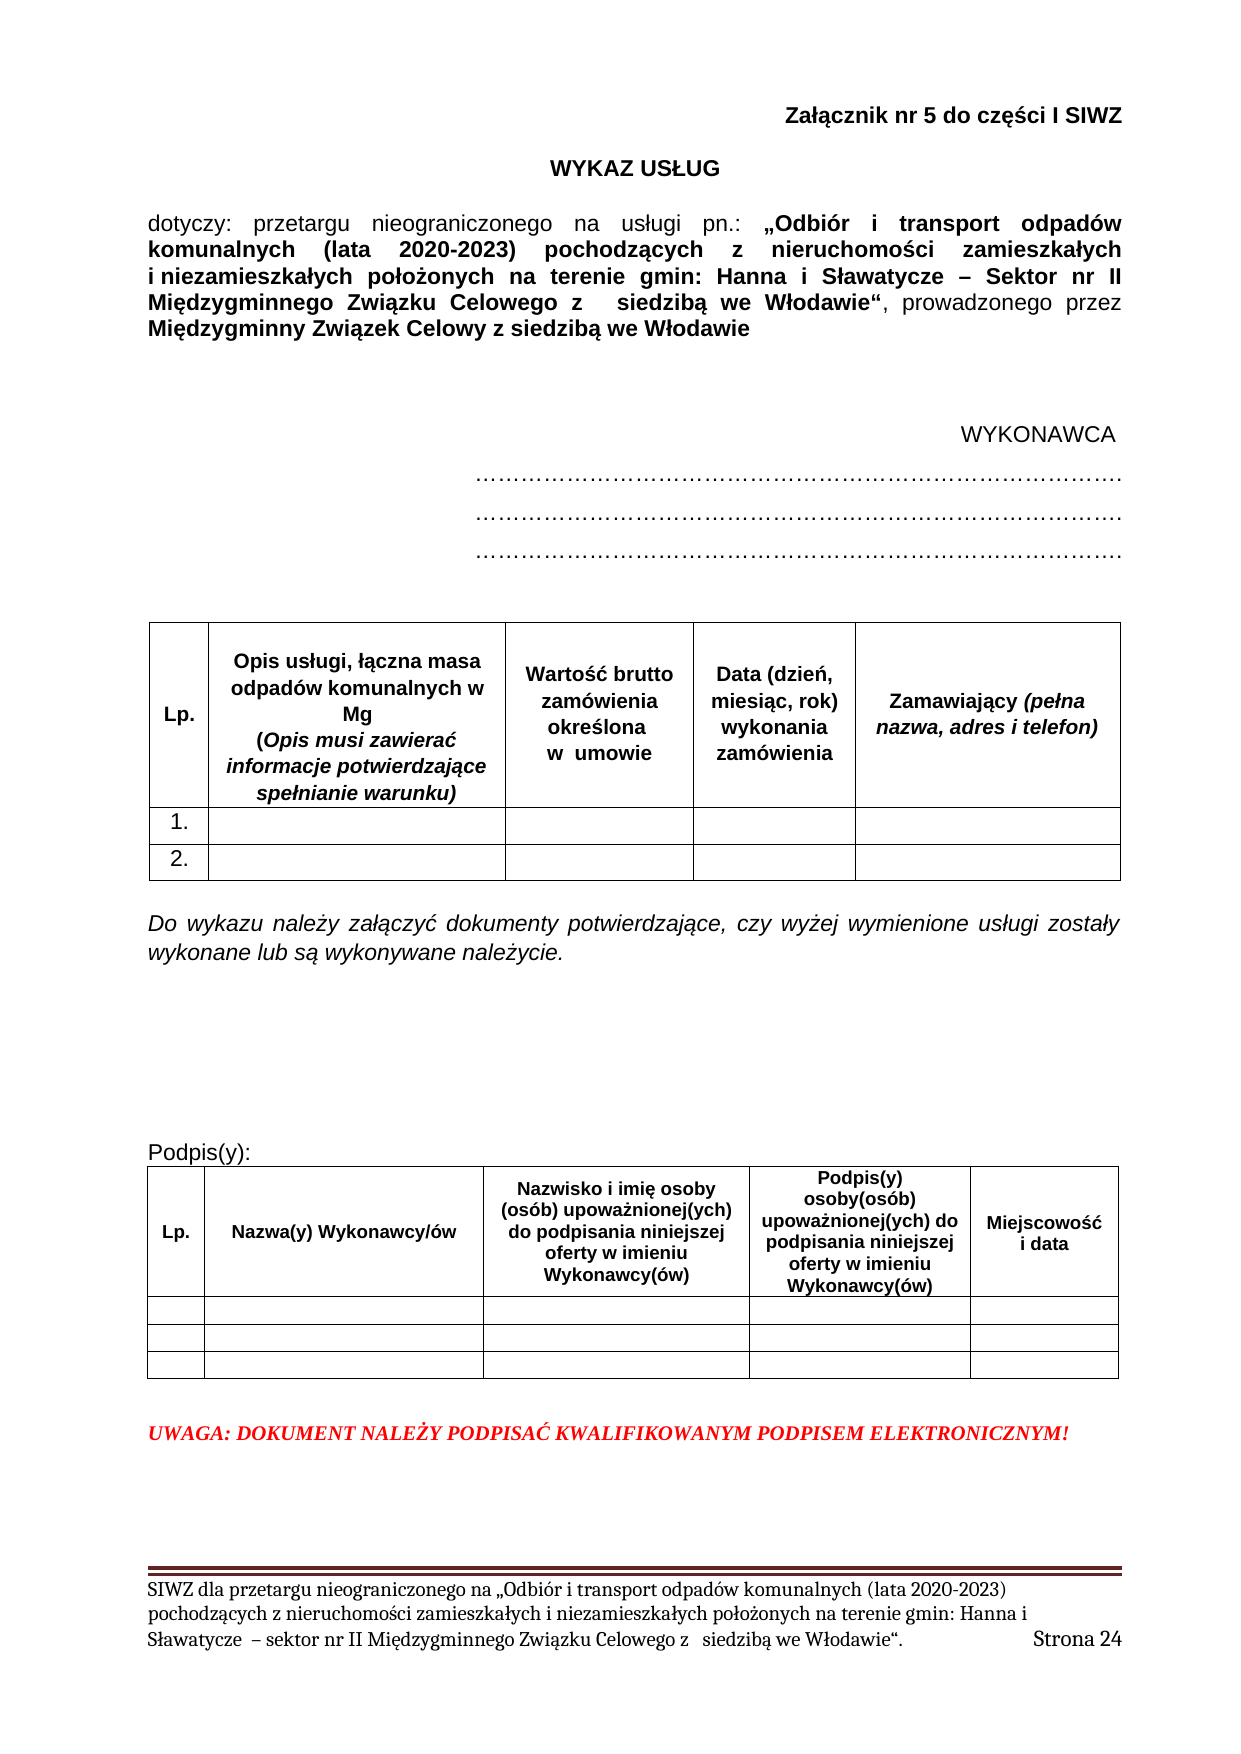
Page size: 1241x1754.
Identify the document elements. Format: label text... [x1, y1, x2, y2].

table_cell [205, 1325, 483, 1351]
table_header Lp. [150, 623, 208, 807]
table_cell [209, 845, 505, 880]
text UWAGA: DOKUMENT NALEŻY PODPISAĆ KWALIFIKOWANYM PODPISEM ELEKTRONICZNYM! [148, 1421, 1122, 1445]
table_header Zamawiający (pełna nazwa, adres i telefon) [856, 623, 1120, 807]
table_cell [148, 1352, 204, 1378]
text …………………………………………………………………………. [148, 537, 1122, 564]
table_cell [148, 1297, 204, 1323]
text Załącznik nr 5 do części I SIWZ [148, 102, 1122, 128]
text Do wykazu należy załączyć dokumenty potwierdzające, czy wyżej wymienione usługi zostały wykonane lub są wykonywane należycie. [148, 910, 1122, 966]
table_header Lp. [148, 1167, 204, 1296]
table_cell [205, 1352, 483, 1378]
table_header Miejscowość i data [971, 1167, 1118, 1296]
table_header Nazwisko i imię osoby (osób) upoważnionej(ych) do podpisania niniejszej oferty w imieniu Wykonawcy(ów) [484, 1167, 749, 1296]
table_cell [209, 808, 505, 844]
text WYKONAWCA [148, 421, 1122, 447]
text WYKAZ USŁUG [148, 154, 1122, 181]
table_cell [484, 1352, 749, 1378]
table_cell [694, 808, 855, 844]
table_header Podpis(y) osoby(osób) upoważnionej(ych) do podpisania niniejszej oferty w imieniu Wykonawcy(ów) [750, 1167, 970, 1296]
table_cell [971, 1352, 1118, 1378]
table_cell [856, 845, 1120, 880]
text …………………………………………………………………………. [148, 459, 1122, 486]
table_cell [506, 845, 693, 880]
table_cell 2. [150, 845, 208, 880]
table_header Data (dzień, miesiąc, rok) wykonania zamówienia [694, 623, 855, 807]
table_cell 1. [150, 808, 208, 844]
table_cell [971, 1325, 1118, 1351]
table_cell [484, 1325, 749, 1351]
table_cell [971, 1297, 1118, 1323]
table_cell [750, 1325, 970, 1351]
table_header Opis usługi, łączna masa odpadów komunalnych w Mg (Opis musi zawierać informacje potwierdzające spełnianie warunku) [209, 623, 505, 807]
table_header Nazwa(y) Wykonawcy/ów [205, 1167, 483, 1296]
table_cell [856, 808, 1120, 844]
table_cell [148, 1325, 204, 1351]
text dotyczy: przetargu nieograniczonego na usługi pn.: „Odbiór i transport odpadów komunalnych (lata 2020-2023) pochodzących z nieruchomości zamieszkałych i niezamieszkałych położonych na terenie gmin: Hanna i Sławatycze – Sektor nr II Międzygminnego Związku Celowego z siedzibą we Włodawie“, prowadzonego przez Międzygminny Związek Celowy z siedzibą we Włodawie [148, 210, 1122, 342]
table_cell [484, 1297, 749, 1323]
text Podpis(y): [148, 1139, 1122, 1166]
table_cell [750, 1352, 970, 1378]
table_cell [506, 808, 693, 844]
table_cell [694, 845, 855, 880]
table_cell [205, 1297, 483, 1323]
text …………………………………………………………………………. [148, 498, 1122, 525]
table_cell [750, 1297, 970, 1323]
table_header Wartość brutto zamówienia określona w umowie [506, 623, 693, 807]
